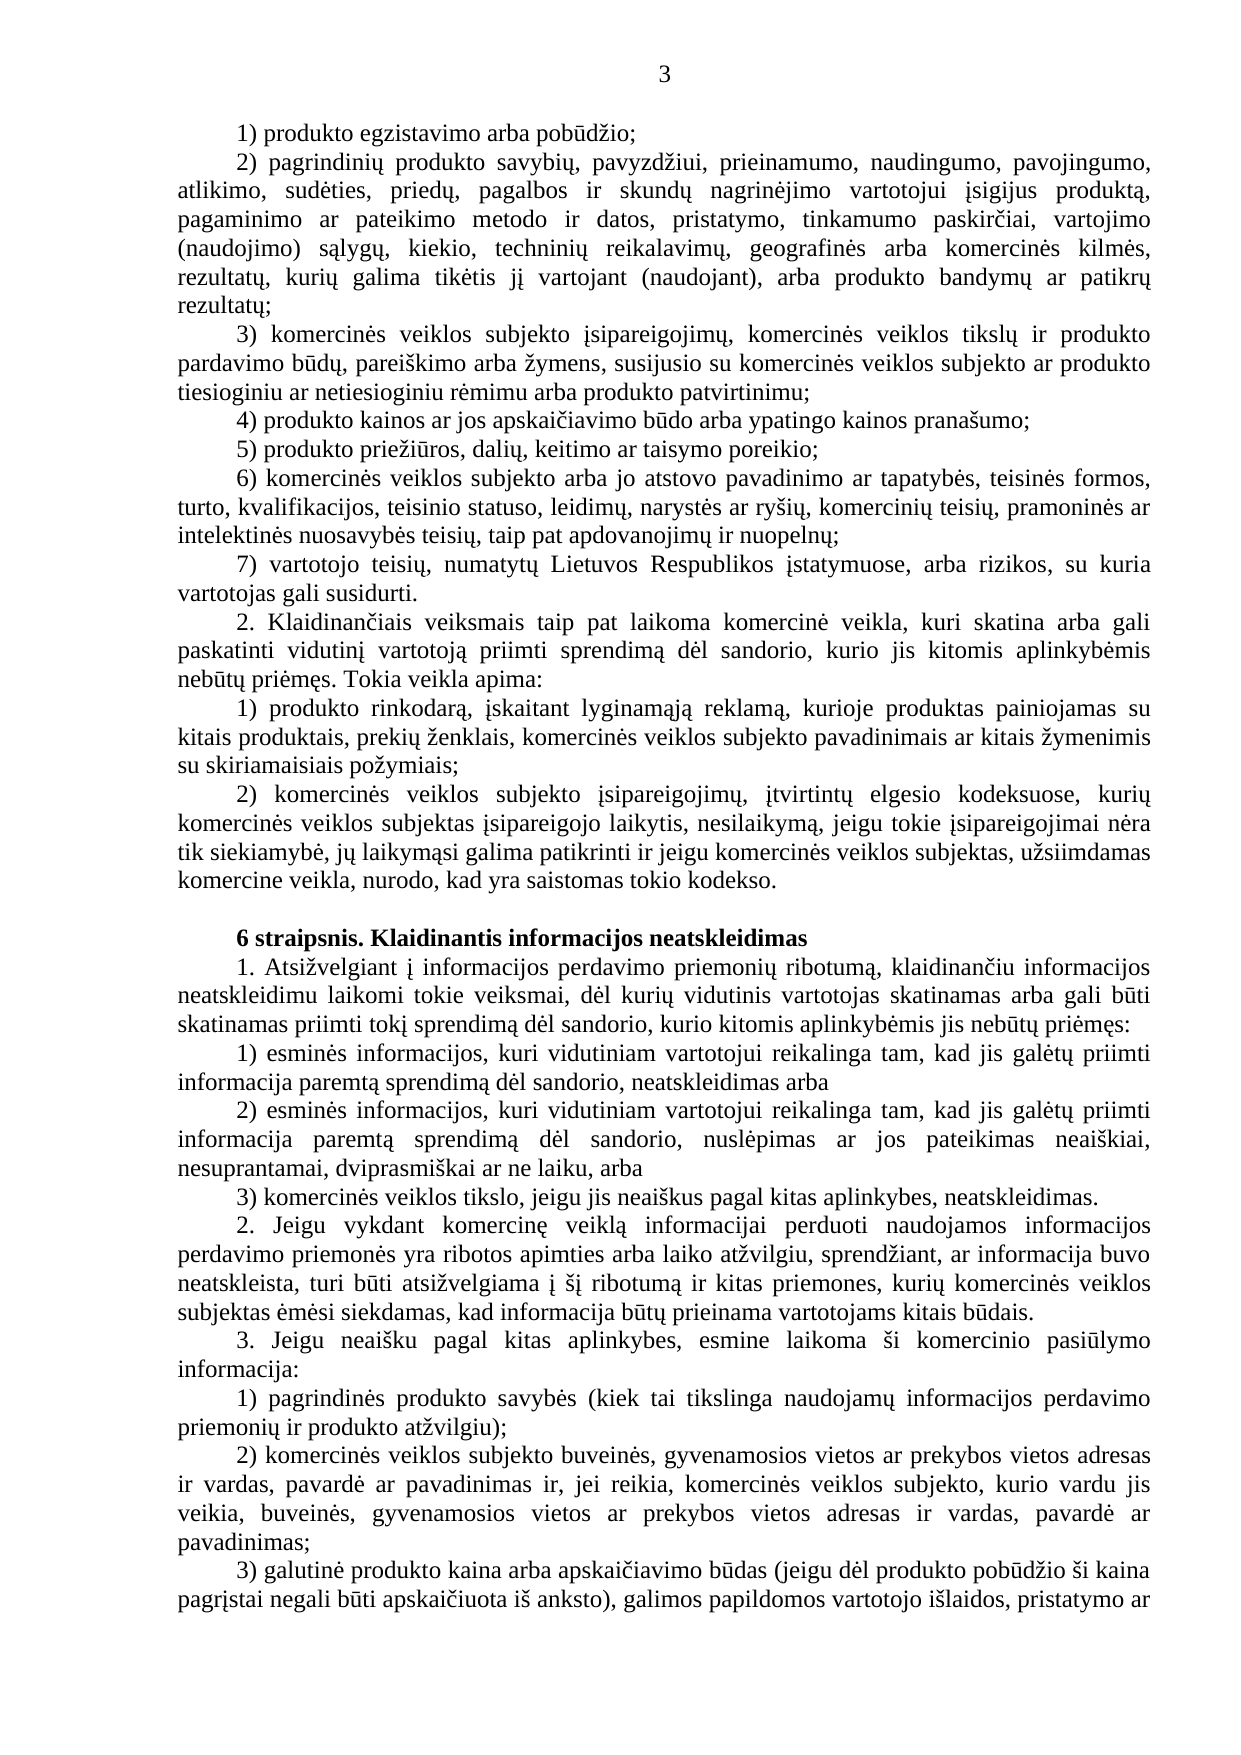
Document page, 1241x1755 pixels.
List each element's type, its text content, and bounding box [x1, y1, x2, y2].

text 2) pagrindinių produkto savybių, pavyzdžiui, prieinamumo, naudingumo, pavojingumo, atlikimo, sudėties, priedų, pagalbos ir skundų nagrinėjimo vartotojui įsigijus produktą, pagaminimo ar pateikimo metodo ir datos, pristatymo, tinkamumo paskirčiai, vartojimo (naudojimo) sąlygų, kiekio, techninių reikalavimų, geografinės arba komercinės kilmės, rezultatų, kurių galima tikėtis jį vartojant (naudojant), arba produkto bandymų ar patikrų rezultatų; [177, 147, 1152, 319]
text 7) vartotojo teisių, numatytų Lietuvos Respublikos įstatymuose, arba rizikos, su kuria vartotojas gali susidurti. [177, 549, 1152, 607]
text 2) komercinės veiklos subjekto buveinės, gyvenamosios vietos ar prekybos vietos adresas ir vardas, pavardė ar pavadinimas ir, jei reikia, komercinės veiklos subjekto, kurio vardu jis veikia, buveinės, gyvenamosios vietos ar prekybos vietos adresas ir vardas, pavardė ar pavadinimas; [177, 1441, 1152, 1556]
text 2) esminės informacijos, kuri vidutiniam vartotojui reikalinga tam, kad jis galėtų priimti informacija paremtą sprendimą dėl sandorio, nuslėpimas ar jos pateikimas neaiškiai, nesuprantamai, dviprasmiškai ar ne laiku, arba [177, 1096, 1152, 1182]
text 2) komercinės veiklos subjekto įsipareigojimų, įtvirtintų elgesio kodeksuose, kurių komercinės veiklos subjektas įsipareigojo laikytis, nesilaikymą, jeigu tokie įsipareigojimai nėra tik siekiamybė, jų laikymąsi galima patikrinti ir jeigu komercinės veiklos subjektas, užsiimdamas komercine veikla, nurodo, kad yra saistomas tokio kodekso. [177, 779, 1152, 894]
text 6) komercinės veiklos subjekto arba jo atstovo pavadinimo ar tapatybės, teisinės formos, turto, kvalifikacijos, teisinio statuso, leidimų, narystės ar ryšių, komercinių teisių, pramoninės ar intelektinės nuosavybės teisių, taip pat apdovanojimų ir nuopelnų; [177, 463, 1152, 549]
text 3) galutinė produkto kaina arba apskaičiavimo būdas (jeigu dėl produkto pobūdžio ši kaina pagrįstai negali būti apskaičiuota iš anksto), galimos papildomos vartotojo išlaidos, pristatymo ar [177, 1556, 1152, 1613]
text 5) produkto priežiūros, dalių, keitimo ar taisymo poreikio; [177, 434, 1152, 463]
text 3) komercinės veiklos tikslo, jeigu jis neaiškus pagal kitas aplinkybes, neatskleidimas. [177, 1182, 1152, 1211]
text 3. Jeigu neaišku pagal kitas aplinkybes, esmine laikoma ši komercinio pasiūlymo informacija: [177, 1326, 1152, 1383]
text 1) pagrindinės produkto savybės (kiek tai tikslinga naudojamų informacijos perdavimo priemonių ir produkto atžvilgiu); [177, 1383, 1152, 1441]
text 1. Atsižvelgiant į informacijos perdavimo priemonių ribotumą, klaidinančiu informacijos neatskleidimu laikomi tokie veiksmai, dėl kurių vidutinis vartotojas skatinamas arba gali būti skatinamas priimti tokį sprendimą dėl sandorio, kurio kitomis aplinkybėmis jis nebūtų priėmęs: [177, 952, 1152, 1038]
text 3) komercinės veiklos subjekto įsipareigojimų, komercinės veiklos tikslų ir produkto pardavimo būdų, pareiškimo arba žymens, susijusio su komercinės veiklos subjekto ar produkto tiesioginiu ar netiesioginiu rėmimu arba produkto patvirtinimu; [177, 319, 1152, 406]
text 1) produkto rinkodarą, įskaitant lyginamąją reklamą, kurioje produktas painiojamas su kitais produktais, prekių ženklais, komercinės veiklos subjekto pavadinimais ar kitais žymenimis su skiriamaisiais požymiais; [177, 693, 1152, 779]
text 4) produkto kainos ar jos apskaičiavimo būdo arba ypatingo kainos pranašumo; [177, 406, 1152, 434]
text 1) esminės informacijos, kuri vidutiniam vartotojui reikalinga tam, kad jis galėtų priimti informacija paremtą sprendimą dėl sandorio, neatskleidimas arba [177, 1038, 1152, 1096]
text 2. Klaidinančiais veiksmais taip pat laikoma komercinė veikla, kuri skatina arba gali paskatinti vidutinį vartotoją priimti sprendimą dėl sandorio, kurio jis kitomis aplinkybėmis nebūtų priėmęs. Tokia veikla apima: [177, 607, 1152, 693]
text 1) produkto egzistavimo arba pobūdžio; [177, 118, 1152, 147]
text 2. Jeigu vykdant komercinę veiklą informacijai perduoti naudojamos informacijos perdavimo priemonės yra ribotos apimties arba laiko atžvilgiu, sprendžiant, ar informacija buvo neatskleista, turi būti atsižvelgiama į šį ribotumą ir kitas priemones, kurių komercinės veiklos subjektas ėmėsi siekdamas, kad informacija būtų prieinama vartotojams kitais būdais. [177, 1211, 1152, 1326]
text 6 straipsnis. Klaidinantis informacijos neatskleidimas [177, 923, 1152, 952]
